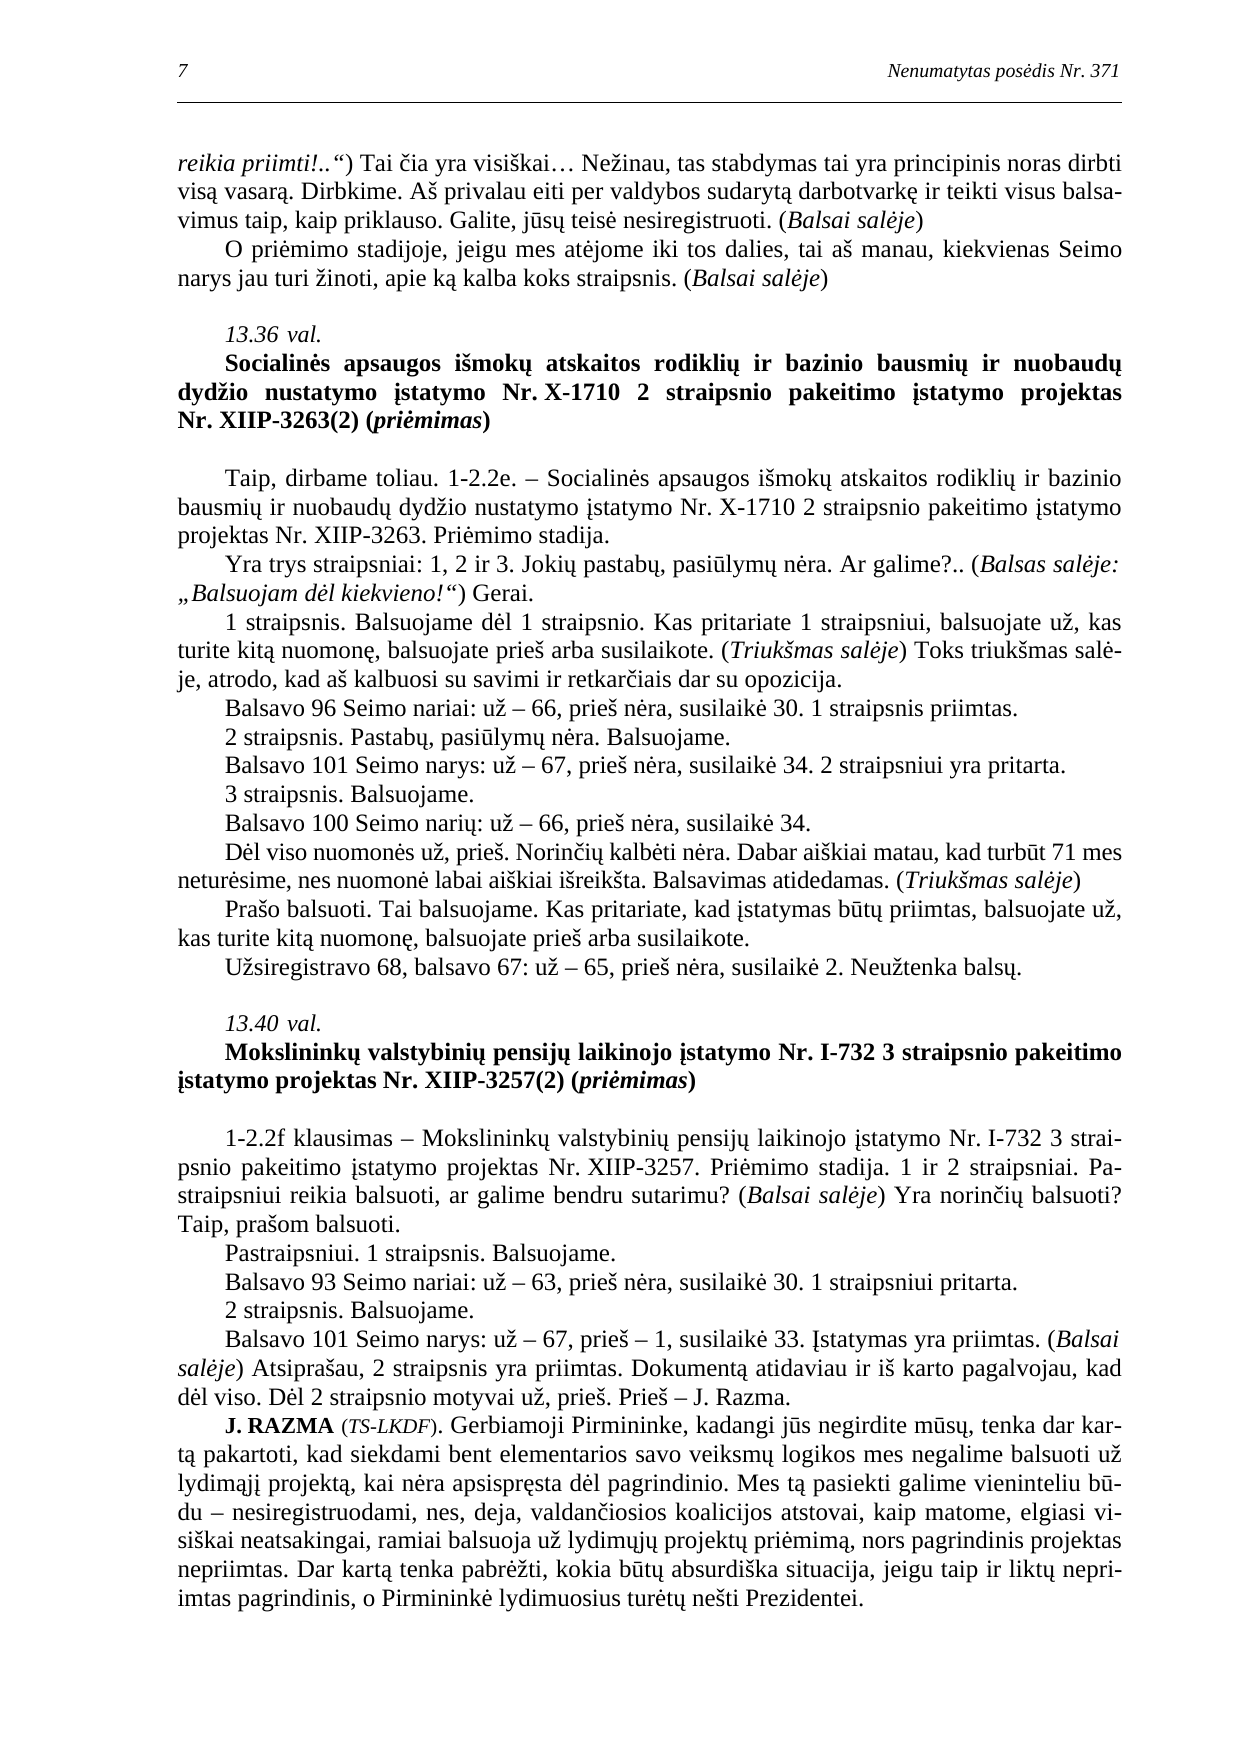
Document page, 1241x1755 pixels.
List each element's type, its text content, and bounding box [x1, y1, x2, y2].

text Pra­šo bal­suo­ti. Tai bal­suo­ja­me. Kas pri­ta­ria­te, kad įsta­ty­mas bū­tų pri­im­tas, bal­suo­ja­te už, kas tu­ri­te ki­tą nuo­mo­nę, bal­suo­ja­te prieš ar­ba su­si­lai­ko­te. [177, 894, 1122, 952]
text Bal­sa­vo 100 Sei­mo na­rių: už – 66, prieš nė­ra, su­si­lai­kė 34. [177, 808, 1122, 837]
text Pa­straips­niui. 1 straips­nis. Bal­suo­ja­me. [177, 1238, 1122, 1267]
text Bal­sa­vo 93 Sei­mo na­riai: už – 63, prieš nė­ra, su­si­lai­kė 30. 1 straips­niui pri­tar­ta. [177, 1267, 1122, 1295]
text Taip, dir­ba­me to­liau. 1-2.2e. – So­cia­li­nės ap­sau­gos iš­mo­kų at­skai­tos ro­dik­lių ir ba­zi­nio baus­mių ir nuo­bau­dų dy­džio nu­sta­ty­mo įsta­ty­mo Nr. X-1710 2 straips­nio pa­kei­ti­mo įsta­ty­mo pro­jek­tas Nr. XIIP-3263. Pri­ėmi­mo sta­di­ja. [177, 463, 1122, 549]
text So­cia­li­nės ap­sau­gos iš­mo­kų at­skai­tos ro­dik­lių ir ba­zi­nio baus­mių ir nuo­bau­dų dydžio nu­sta­ty­mo įsta­ty­mo Nr. X-1710 2 straips­nio pa­kei­ti­mo įsta­ty­mo pro­jek­tas Nr. XIIP-3263(2) (pri­ėmi­mas) [177, 348, 1122, 434]
text 3 straips­nis. Bal­suo­ja­me. [177, 779, 1122, 808]
text 2 straips­nis. Pa­sta­bų, pa­siū­ly­mų nė­ra. Bal­suo­ja­me. [177, 722, 1122, 750]
text Dėl vi­so nuo­mo­nės už, prieš. No­rin­čių kal­bė­ti nė­ra. Da­bar aiš­kiai ma­tau, kad tur­būt 71 mes ne­tu­rė­si­me, nes nuo­mo­nė la­bai aiš­kiai iš­reikš­ta. Bal­sa­vi­mas ati­de­da­mas. (Triukš­mas sa­lė­je) [177, 837, 1122, 894]
text Bal­sa­vo 101 Sei­mo na­rys: už – 67, prieš nė­ra, su­si­lai­kė 34. 2 straips­niui yra pri­tar­ta. [177, 750, 1122, 779]
text 1-2.2f klau­si­mas – Moks­li­nin­kų vals­ty­bi­nių pen­si­jų lai­ki­no­jo įsta­ty­mo Nr. I-732 3 strai­ps­nio pa­kei­ti­mo įsta­ty­mo pro­jek­tas Nr. XIIP-3257. Pri­ėmi­mo sta­di­ja. 1 ir 2 straips­niai. Pa­straips­niui rei­kia bal­suo­ti, ar ga­li­me ben­dru su­ta­ri­mu? (Bal­sai sa­lė­je) Yra no­rin­čių bal­suo­ti? Taip, pra­šom bal­suo­ti. [177, 1123, 1122, 1238]
text J. RAZMA (TS-LKDF). Ger­bia­mo­ji Pir­mi­nin­ke, ka­dan­gi jūs ne­gir­di­te mū­sų, ten­ka dar kar­tą pa­kar­to­ti, kad siek­da­mi bent ele­men­ta­rios sa­vo veiks­mų lo­gi­kos mes ne­ga­li­me bal­suo­ti už ly­di­mą­jį pro­jek­tą, kai nė­ra ap­si­spręs­ta dėl pa­grin­di­nio. Mes tą pa­siek­ti ga­li­me vie­nin­te­liu bū­du – ne­si­re­gist­ruo­da­mi, nes, de­ja, val­dan­čio­sios ko­a­li­ci­jos at­sto­vai, kaip ma­to­me, el­gia­si vi­siš­kai ne­at­sa­kin­gai, ra­miai bal­suo­ja už ly­di­mų­jų pro­jek­tų pri­ėmi­mą, nors pa­grin­di­nis pro­jek­tas ne­pri­im­tas. Dar kar­tą ten­ka pa­brėž­ti, ko­kia bū­tų ab­sur­diš­ka si­tu­a­ci­ja, jei­gu taip ir lik­tų ne­pri­im­tas pa­grin­di­nis, o Pir­mi­nin­kė ly­di­muo­sius tu­rė­tų neš­ti Pre­zi­den­tei. [177, 1410, 1122, 1612]
text 13.36 val. [224, 320, 1122, 348]
text 1 straips­nis. Bal­suo­ja­me dėl 1 straips­nio. Kas pri­ta­ria­te 1 straips­niui, bal­suo­ja­te už, kas tu­ri­te ki­tą nuo­mo­nę, bal­suo­ja­te prieš ar­ba su­si­lai­ko­te. (Triukš­mas sa­lė­je) Toks triukš­mas sa­lė­je, at­ro­do, kad aš kal­buo­si su sa­vi­mi ir ret­kar­čiais dar su opo­zi­ci­ja. [177, 607, 1122, 693]
text 2 straips­nis. Bal­suo­ja­me. [177, 1295, 1122, 1324]
text 13.40 val. [224, 1009, 1122, 1037]
text Už­si­re­gist­ra­vo 68, bal­sa­vo 67: už – 65, prieš nė­ra, su­si­lai­kė 2. Ne­už­ten­ka bal­sų. [177, 952, 1122, 980]
text rei­kia pri­im­ti!..“) Tai čia yra vi­siš­kai… Ne­ži­nau, tas stab­dy­mas tai yra prin­ci­pi­nis no­ras dirb­ti vi­są va­sa­rą. Dirb­ki­me. Aš pri­va­lau ei­ti per val­dy­bos su­da­ry­tą dar­bo­tvarkę ir teik­ti vi­sus bal­sa­vi­mus taip, kaip pri­klau­so. Ga­li­te, jū­sų tei­sė ne­si­re­gist­ruo­ti. (Bal­sai sa­lė­je) [177, 148, 1122, 234]
text Bal­sa­vo 101 Sei­mo na­rys: už – 67, prieš – 1, su­si­lai­kė 33. Įsta­ty­mas yra pri­im­tas. (Bal­sai sa­lė­je) At­si­pra­šau, 2 straips­nis yra pri­im­tas. Do­ku­men­tą ati­da­viau ir iš kar­to pa­gal­vo­jau, kad dėl vi­so. Dėl 2 straips­nio mo­ty­vai už, prieš. Prieš – J. Raz­ma. [177, 1324, 1122, 1410]
text Yra trys straips­niai: 1, 2 ir 3. Jo­kių pa­sta­bų, pa­siū­ly­mų nė­ra. Ar ga­li­me?.. (Bal­sas sa­lė­je: „Bal­suo­jam dėl kiek­vie­no!“) Ge­rai. [177, 549, 1122, 607]
text Moks­li­nin­kų vals­ty­bi­nių pen­si­jų lai­ki­no­jo įsta­ty­mo Nr. I-732 3 straips­nio pa­kei­ti­mo įsta­ty­mo pro­jek­tas Nr. XIIP-3257(2) (pri­ėmi­mas) [177, 1037, 1122, 1094]
text O pri­ėmi­mo sta­di­jo­je, jei­gu mes at­ėjo­me iki tos da­lies, tai aš ma­nau, kiek­vie­nas Sei­mo na­rys jau tu­ri ži­no­ti, apie ką kal­ba koks straips­nis. (Bal­sai sa­lė­je) [177, 234, 1122, 291]
text Bal­sa­vo 96 Sei­mo na­riai: už – 66, prieš nė­ra, su­si­lai­kė 30. 1 straips­nis pri­im­tas. [177, 693, 1122, 722]
